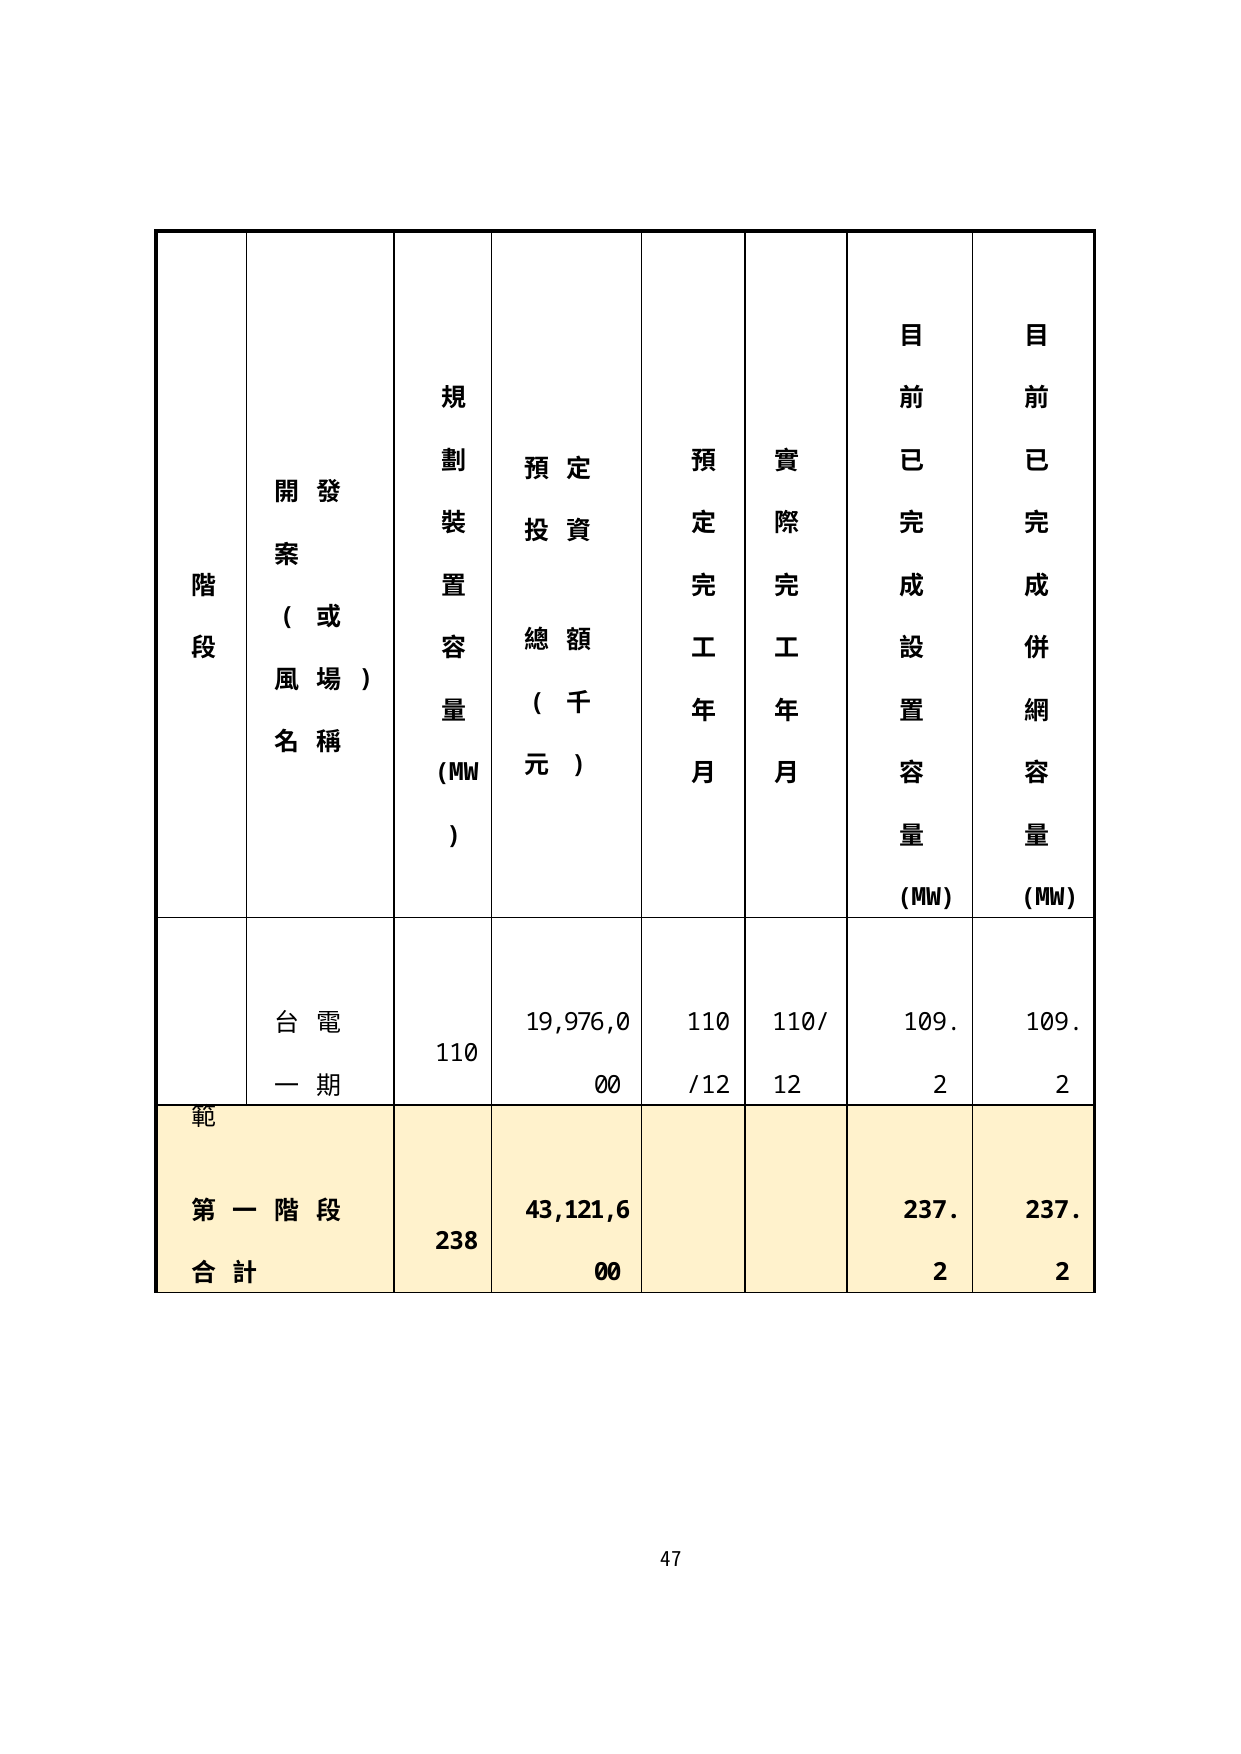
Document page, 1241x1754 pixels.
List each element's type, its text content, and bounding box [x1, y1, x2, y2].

table_cell 110/12 [642, 918, 744, 1104]
table_cell 第一階段合計 [158, 1106, 393, 1292]
table_cell 238 [395, 1106, 491, 1292]
table_cell 台電一期 [247, 918, 393, 1104]
table_cell [746, 1106, 846, 1292]
table_cell 237.2 [973, 1106, 1093, 1292]
table_cell 109.2 [848, 918, 972, 1104]
table_header 開發案(或風場)名稱 [247, 233, 393, 917]
table_cell 237.2 [848, 1106, 972, 1292]
table_cell 19,976,000 [492, 918, 641, 1104]
table_header 預定投資 總額(千元) [492, 233, 641, 917]
table_cell 第一階段示範 [158, 918, 246, 1104]
table_header 實際完工年月 [746, 233, 846, 917]
table_cell 110 [395, 918, 491, 1104]
table_header 預定完工年月 [642, 233, 744, 917]
table_header 目前已完成設置容量(MW) [848, 233, 972, 917]
table_header 目前已完成併網容量(MW) [973, 233, 1093, 917]
table_header 規劃裝置容量 (MW) [395, 233, 491, 917]
table_cell 43,121,600 [492, 1106, 641, 1292]
table_cell [642, 1106, 744, 1292]
table_header 階段 [158, 233, 246, 917]
table_cell 110/12 [746, 918, 846, 1104]
table_cell 109.2 [973, 918, 1093, 1104]
